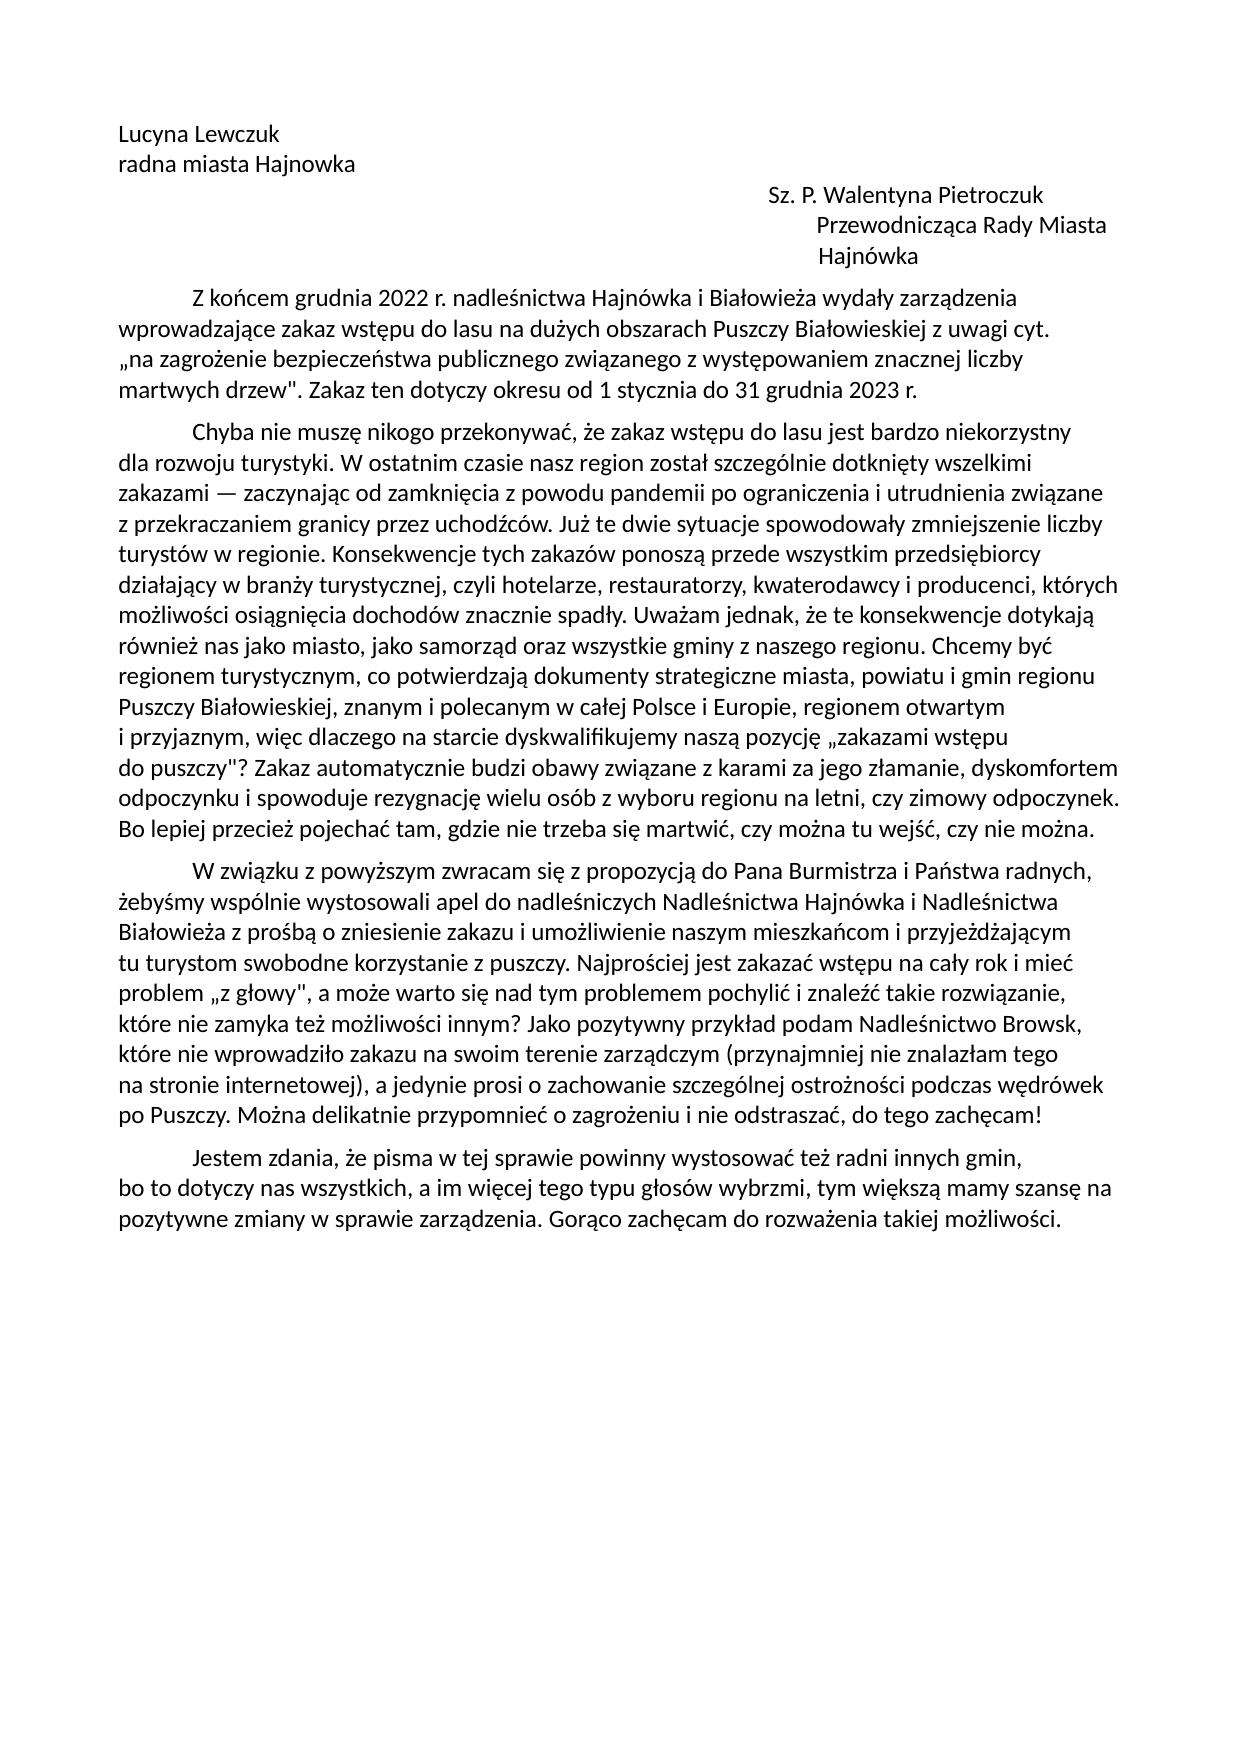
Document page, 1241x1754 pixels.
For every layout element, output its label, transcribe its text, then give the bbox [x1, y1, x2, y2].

text Hajnówka [818, 240, 1122, 271]
text radna miasta Hajnowka [118, 149, 1122, 179]
text Sz. P. Walentyna Pietroczuk [768, 179, 1122, 210]
text Lucyna Lewczuk [118, 118, 1122, 149]
text Chyba nie muszę nikogo przekonywać, że zakaz wstępu do lasu jest bardzo niekorzystny dla rozwoju turystyki. W ostatnim czasie nasz region został szczególnie dotknięty wszelkimi zakazami — zaczynając od zamknięcia z powodu pandemii po ograniczenia i utrudnienia związane z przekraczaniem granicy przez uchodźców. Już te dwie sytuacje spowodowały zmniejszenie liczby turystów w regionie. Konsekwencje tych zakazów ponoszą przede wszystkim przedsiębiorcy działający w branży turystycznej, czyli hotelarze, restauratorzy, kwaterodawcy i producenci, których możliwości osiągnięcia dochodów znacznie spadły. Uważam jednak, że te konsekwencje dotykają również nas jako miasto, jako samorząd oraz wszystkie gminy z naszego regionu. Chcemy być regionem turystycznym, co potwierdzają dokumenty strategiczne miasta, powiatu i gmin regionu Puszczy Białowieskiej, znanym i polecanym w całej Polsce i Europie, regionem otwartym i przyjaznym, więc dlaczego na starcie dyskwalifikujemy naszą pozycję „zakazami wstępu do puszczy"? Zakaz automatycznie budzi obawy związane z karami za jego złamanie, dyskomfortem odpoczynku i spowoduje rezygnację wielu osób z wyboru regionu na letni, czy zimowy odpoczynek. Bo lepiej przecież pojechać tam, gdzie nie trzeba się martwić, czy można tu wejść, czy nie można. [118, 416, 1122, 844]
text Z końcem grudnia 2022 r. nadleśnictwa Hajnówka i Białowieża wydały zarządzenia wprowadzające zakaz wstępu do lasu na dużych obszarach Puszczy Białowieskiej z uwagi cyt. „na zagrożenie bezpieczeństwa publicznego związanego z występowaniem znacznej liczby martwych drzew". Zakaz ten dotyczy okresu od 1 stycznia do 31 grudnia 2023 r. [118, 282, 1122, 404]
text Jestem zdania, że pisma w tej sprawie powinny wystosować też radni innych gmin, bo to dotyczy nas wszystkich, a im więcej tego typu głosów wybrzmi, tym większą mamy szansę na pozytywne zmiany w sprawie zarządzenia. Gorąco zachęcam do rozważenia takiej możliwości. [118, 1142, 1122, 1233]
text Przewodnicząca Rady Miasta [816, 210, 1122, 240]
text W związku z powyższym zwracam się z propozycją do Pana Burmistrza i Państwa radnych, żebyśmy wspólnie wystosowali apel do nadleśniczych Nadleśnictwa Hajnówka i Nadleśnictwa Białowieża z prośbą o zniesienie zakazu i umożliwienie naszym mieszkańcom i przyjeżdżającym tu turystom swobodne korzystanie z puszczy. Najprościej jest zakazać wstępu na cały rok i mieć problem „z głowy", a może warto się nad tym problemem pochylić i znaleźć takie rozwiązanie, które nie zamyka też możliwości innym? Jako pozytywny przykład podam Nadleśnictwo Browsk, które nie wprowadziło zakazu na swoim terenie zarządczym (przynajmniej nie znalazłam tego na stronie internetowej), a jedynie prosi o zachowanie szczególnej ostrożności podczas wędrówek po Puszczy. Można delikatnie przypomnieć o zagrożeniu i nie odstraszać, do tego zachęcam! [118, 855, 1122, 1130]
